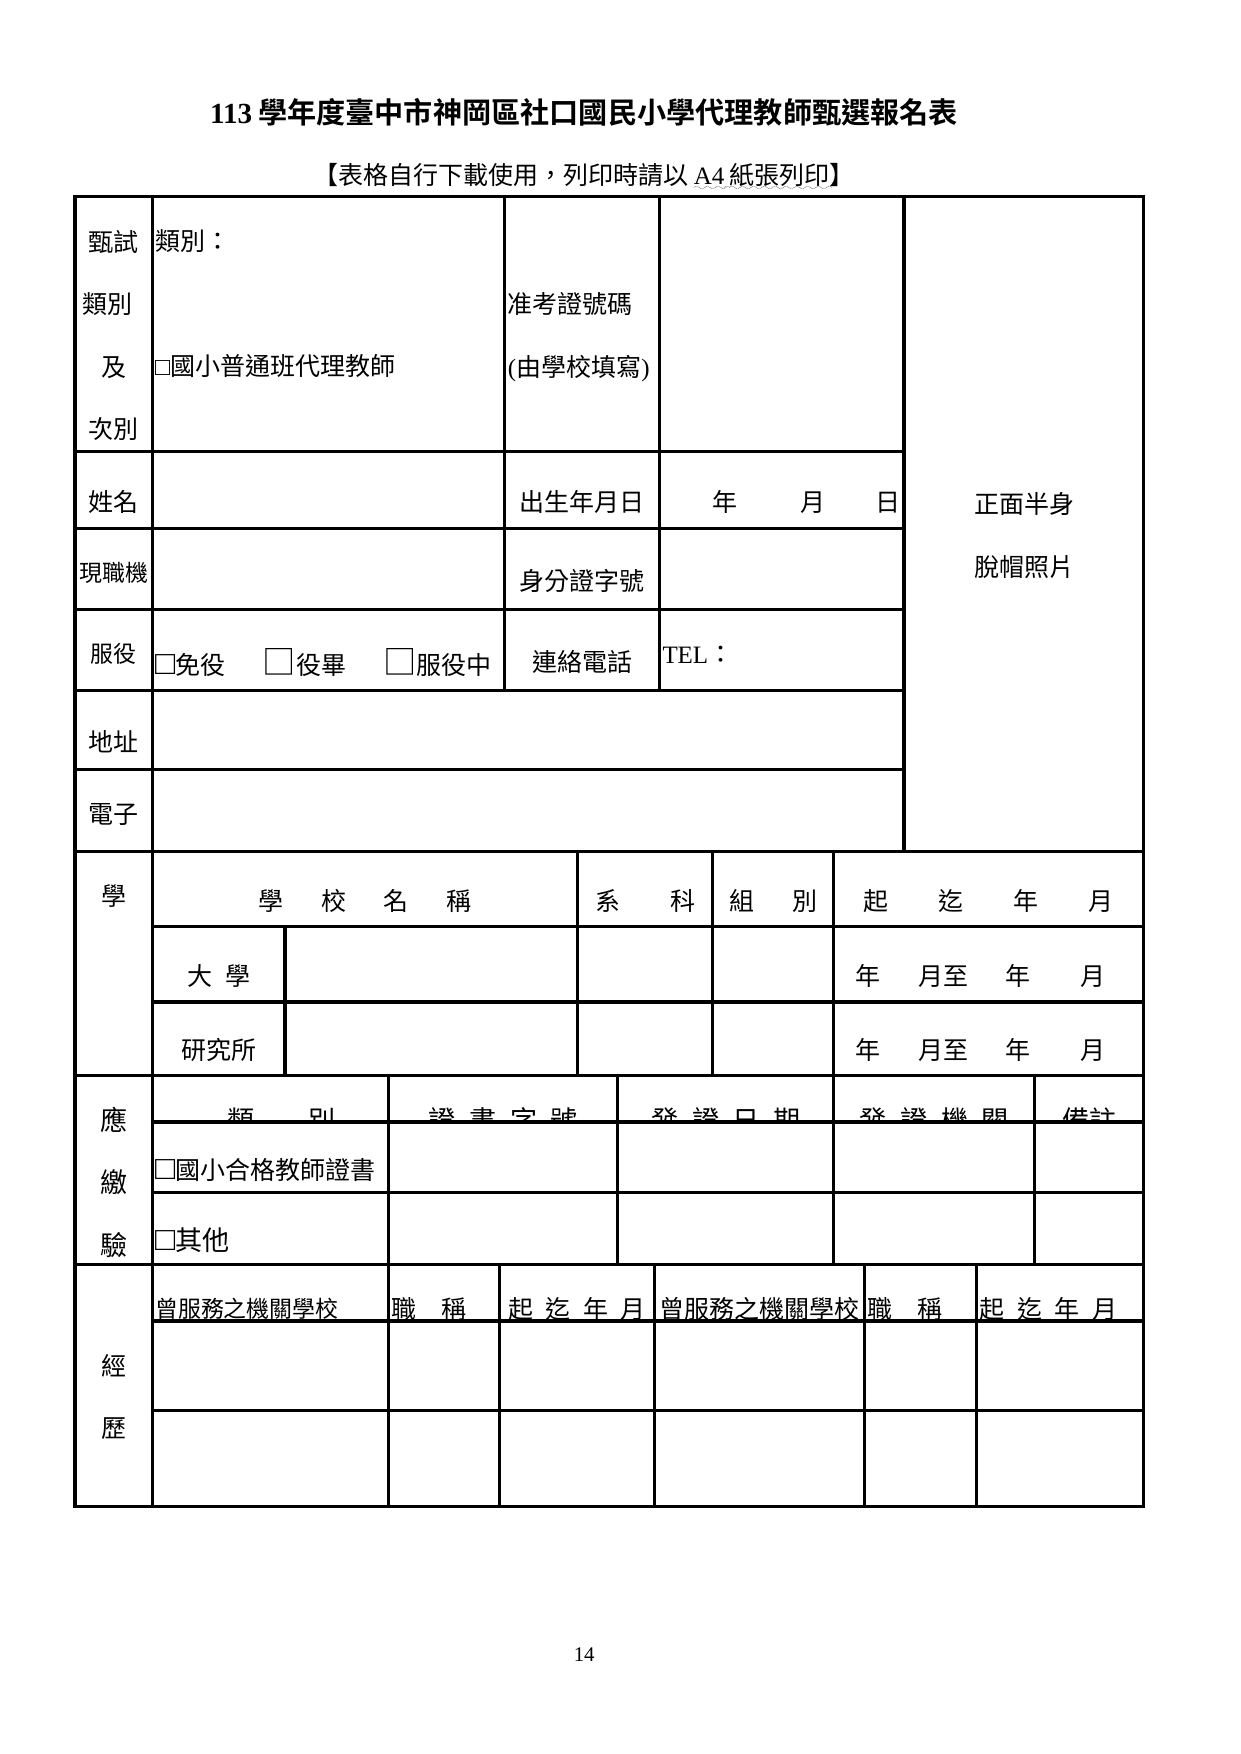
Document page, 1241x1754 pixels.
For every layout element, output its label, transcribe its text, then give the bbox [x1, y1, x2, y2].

table_cell 經 歷 [77, 1266, 151, 1504]
table_cell [656, 1323, 863, 1409]
table_cell [287, 1004, 576, 1073]
text 113學年度臺中市神岡區社口國民小學代理教師甄選報名表 [75, 69, 1093, 132]
table_cell 年 月至 年 月 [835, 1004, 1142, 1073]
table_cell [154, 530, 503, 608]
table_cell 發 證 機 關 [835, 1077, 1033, 1120]
table_cell 姓名 [77, 453, 151, 527]
table_cell 起 迄 年 月 [978, 1266, 1142, 1319]
table_cell 職 稱 [390, 1266, 498, 1319]
table_cell [835, 1124, 1033, 1191]
table_cell [1036, 1124, 1142, 1191]
table_cell 大 學 [154, 928, 283, 1000]
table_cell [714, 928, 832, 1000]
table_cell 連絡電話 [506, 611, 658, 689]
table_cell [154, 1412, 387, 1504]
table_cell 應 繳 驗 證 件 [77, 1077, 151, 1263]
table_cell 出生年月日 [506, 453, 658, 527]
table_cell [661, 530, 902, 608]
table_cell 類 別 [154, 1077, 387, 1120]
table_cell 研究所 [154, 1004, 283, 1073]
table_cell [390, 1194, 616, 1263]
table_cell [866, 1412, 975, 1504]
table_cell [579, 1004, 711, 1073]
table_cell 身分證字號 [506, 530, 658, 608]
table_cell [978, 1323, 1142, 1409]
text 【表格自行下載使用，列印時請以A4紙張列印】 [75, 132, 1093, 194]
table_cell [501, 1323, 653, 1409]
table_cell 電子郵件 [77, 771, 151, 850]
table_cell 曾服務之機關學校 [656, 1266, 863, 1319]
table_cell [287, 928, 576, 1000]
table_cell [619, 1124, 832, 1191]
table_cell [714, 1004, 832, 1073]
table_cell [154, 1323, 387, 1409]
table_cell □其他 [154, 1194, 387, 1263]
table_cell [501, 1412, 653, 1504]
table_cell [154, 453, 503, 527]
table_cell 組 別 [714, 853, 832, 925]
table_cell [154, 692, 902, 768]
table_cell 年 月 日 [661, 453, 902, 527]
table_cell 職 稱 [866, 1266, 975, 1319]
table_header [661, 198, 902, 450]
table_header 正面半身 脫帽照片 [906, 198, 1142, 850]
table_cell 學 校 名 稱 [154, 853, 576, 925]
table_cell [866, 1323, 975, 1409]
table_cell 服役 情形 [77, 611, 151, 689]
table_cell 系 科 [579, 853, 711, 925]
table_header 准考證號碼 (由學校填寫) [506, 198, 658, 450]
table_cell □國小合格教師證書 [154, 1124, 387, 1191]
table_cell [656, 1412, 863, 1504]
table_cell 發 證 日 期 [619, 1077, 832, 1120]
table_cell [579, 928, 711, 1000]
table_header 類別： □國小普通班代理教師 □國小特教班身心障礙代理教師 次別：第 次招考 [154, 198, 503, 450]
table_cell [978, 1412, 1142, 1504]
table_cell 起 迄 年 月 [835, 853, 1142, 925]
table_header 甄試類別 及 次別 [77, 198, 151, 450]
table_cell □免役 □役畢 □服役中 [154, 611, 503, 689]
table_cell [835, 1194, 1033, 1263]
table_cell [390, 1412, 498, 1504]
table_cell 學 歷 [77, 853, 151, 1073]
table_cell 證 書 字 號 [390, 1077, 616, 1120]
table_cell [390, 1323, 498, 1409]
table_cell [1036, 1194, 1142, 1263]
table_cell 現職機關學校 [77, 530, 151, 608]
table_cell [154, 771, 902, 850]
table_cell [390, 1124, 616, 1191]
table_cell TEL： 手機： 00000000000000000000000000000000000000000000000000000000000000000000000000000000000000000000000000000000000 [661, 611, 902, 689]
table_cell 備註 [1036, 1077, 1142, 1120]
table_cell 曾服務之機關學校 [154, 1266, 387, 1319]
table_cell 年 月至 年 月 [835, 928, 1142, 1000]
table_cell 地址 [77, 692, 151, 768]
table_cell 起 迄 年 月 [501, 1266, 653, 1319]
table_cell [619, 1194, 832, 1263]
